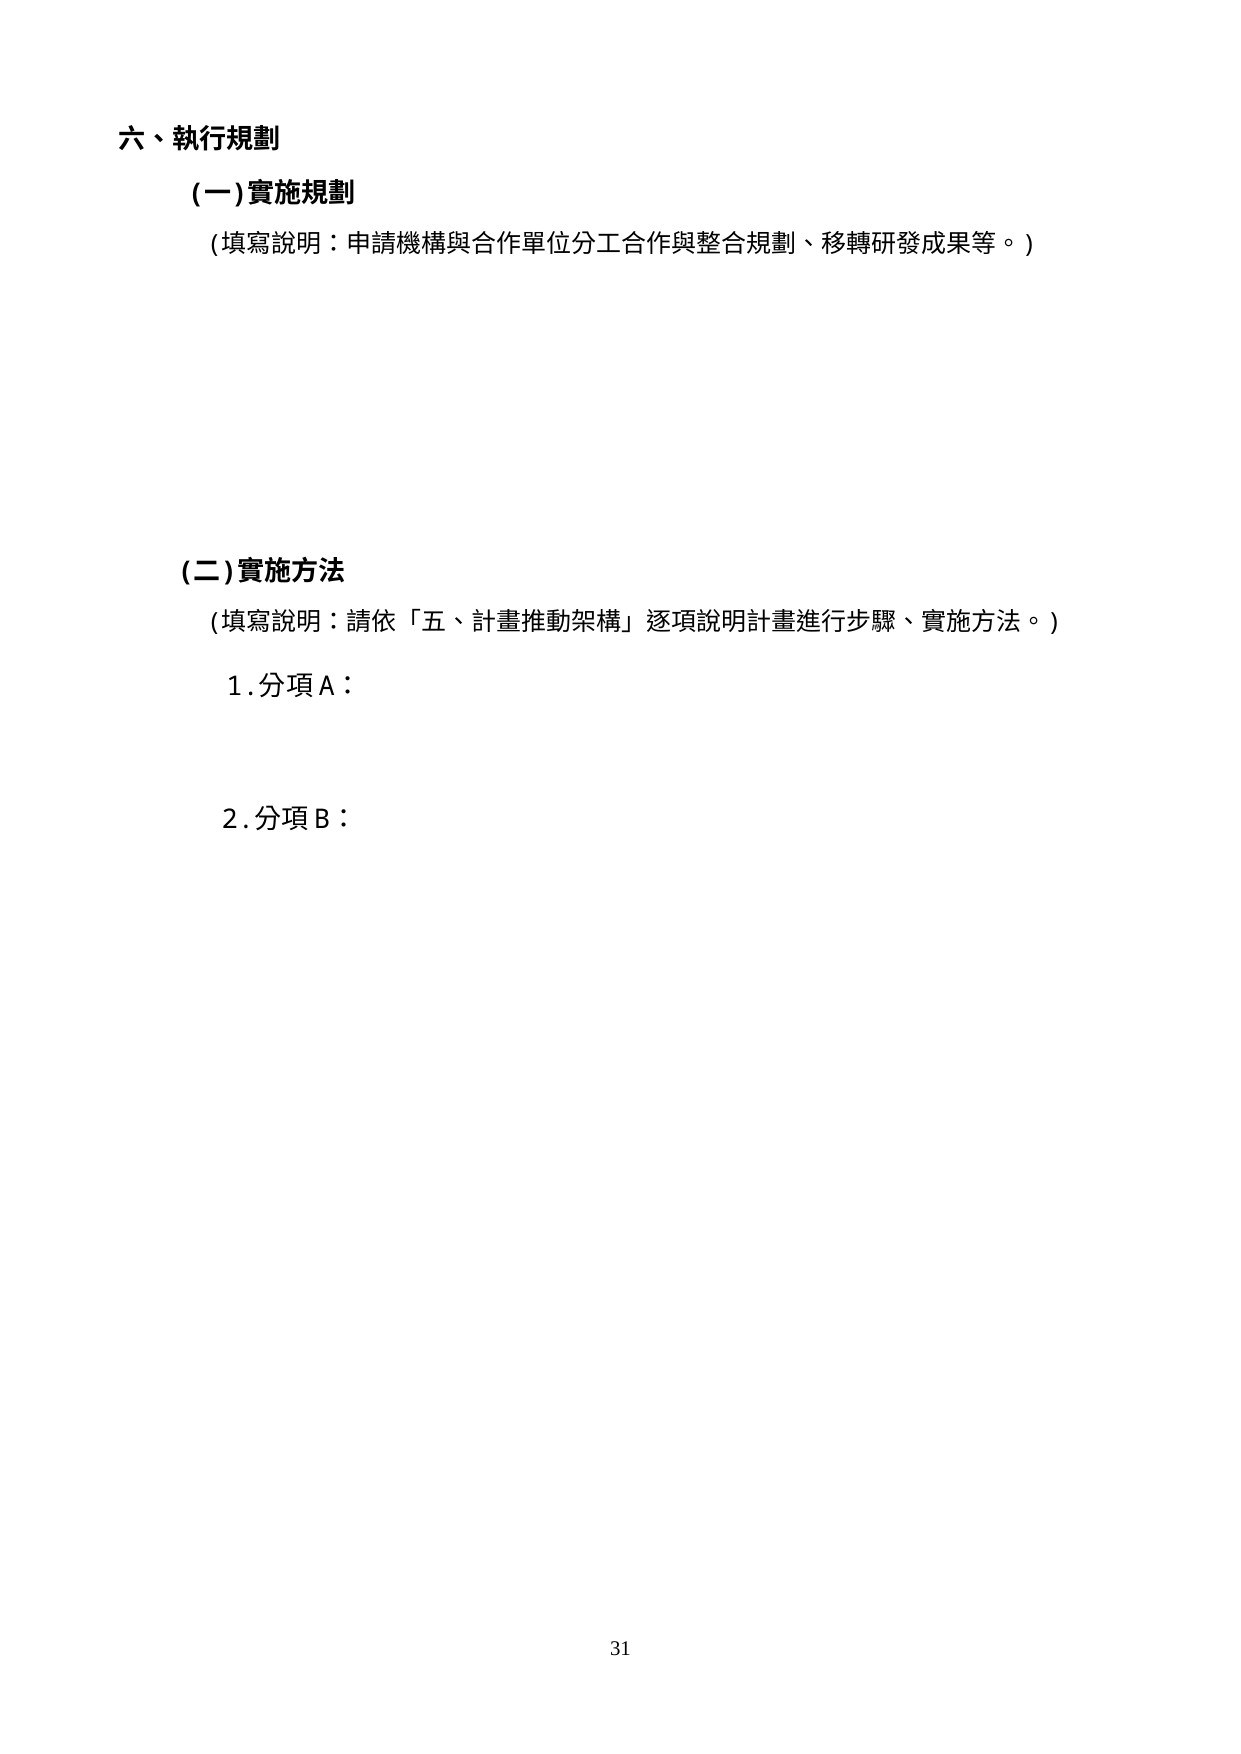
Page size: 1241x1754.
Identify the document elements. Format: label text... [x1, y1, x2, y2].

text (填寫說明：請依「五、計畫推動架構」逐項說明計畫進行步驟、實施方法。) [207, 601, 1122, 637]
text 2.分項B： [118, 796, 1122, 837]
text (一)實施規劃 [118, 169, 1122, 211]
text 六、執行規劃 [118, 115, 1122, 156]
text (二)實施方法 [118, 547, 1122, 588]
text 1.分項A： [118, 662, 1122, 704]
text (填寫說明：申請機構與合作單位分工合作與整合規劃、移轉研發成果等。) [207, 223, 1122, 259]
